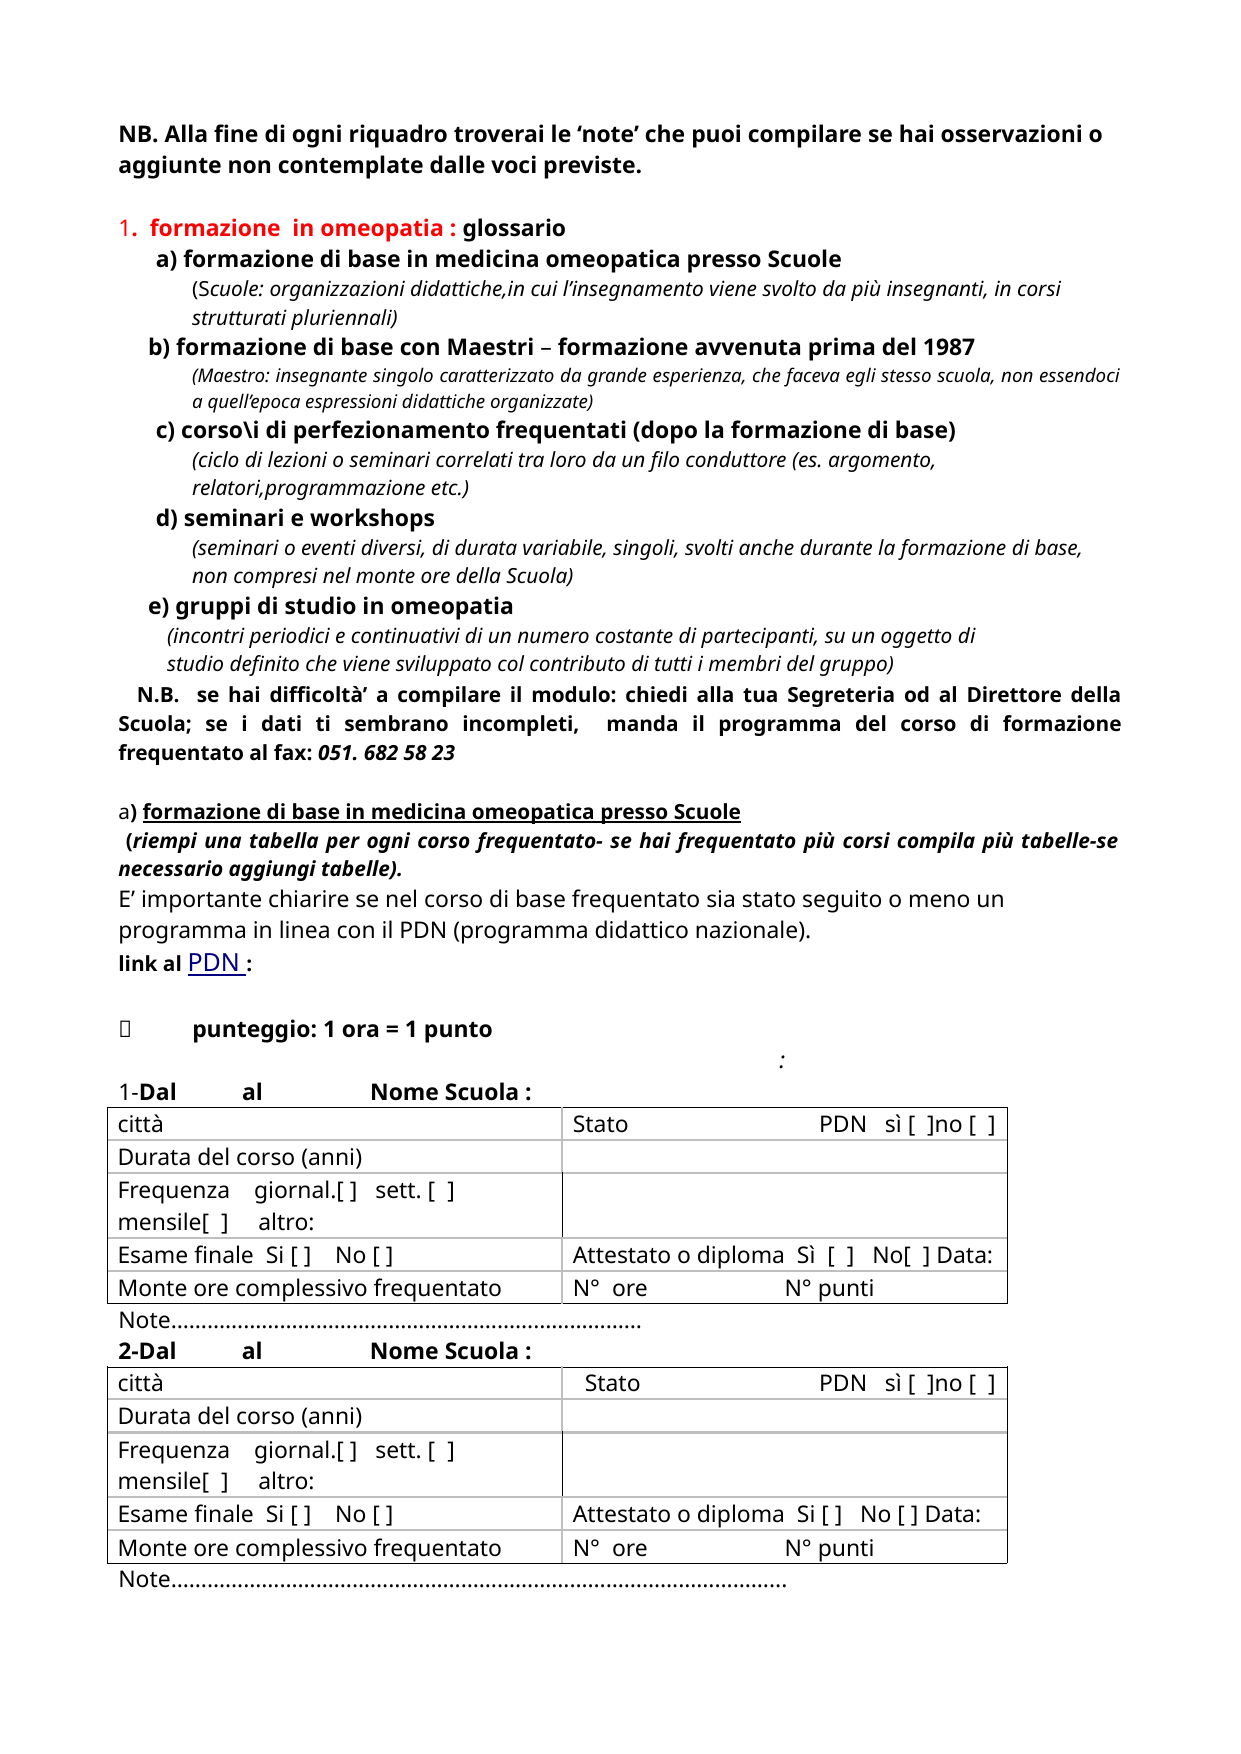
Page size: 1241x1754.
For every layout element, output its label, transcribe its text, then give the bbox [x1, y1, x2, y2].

table_cell Esame finale Si [ ] No [ ] [108, 1498, 561, 1529]
table_cell Monte ore complessivo frequentato [108, 1531, 561, 1563]
text E’ importante chiarire se nel corso di base frequentato sia stato seguito o meno un programma in linea con il PDN (programma didattico nazionale). [118, 883, 1123, 945]
table_cell Attestato o diploma Si [ ] No [ ] Data: [563, 1498, 1007, 1529]
table_cell Frequenza giornal.[ ] sett. [ ] mensile[ ] altro: [108, 1174, 562, 1237]
table_cell N° ore N° punti [563, 1531, 1007, 1563]
table_cell Esame finale Si [ ] No [ ] [108, 1239, 561, 1270]
table_cell Monte ore complessivo frequentato [108, 1272, 561, 1303]
text (ciclo di lezioni o seminari correlati tra loro da un filo conduttore (es. argomento, relatori,programmazione etc.) [192, 445, 1123, 502]
text 1-Dal al Nome Scuola : [118, 1076, 1123, 1107]
table_header Stato PDN sì [ ]no [ ] [563, 1368, 1007, 1398]
text Note………………………………………………………………………………………... [118, 1563, 1123, 1594]
text b) formazione di base con Maestri – formazione avvenuta prima del 1987 [118, 331, 1123, 362]
text a) formazione di base in medicina omeopatica presso Scuole [156, 243, 1123, 274]
table_cell Attestato o diploma Sì [ ] No[ ] Data: [563, 1239, 1007, 1270]
text link al PDN : [118, 945, 1123, 979]
text  punteggio: 1 ora = 1 punto [118, 1013, 1122, 1044]
table_cell Durata del corso (anni) [108, 1141, 561, 1172]
table_cell Durata del corso (anni) [108, 1400, 561, 1431]
text e) gruppi di studio in omeopatia [118, 590, 1123, 621]
text NB. Alla fine di ogni riquadro troverai le ‘note’ che puoi compilare se hai osservazioni o aggiunte non contemplate dalle voci previste. [118, 118, 1123, 181]
text (Maestro: insegnante singolo caratterizzato da grande esperienza, che faceva egli stesso scuola, non essendoci a quell’epoca espressioni didattiche organizzate) [192, 362, 1123, 413]
table_cell N° ore N° punti [563, 1272, 1007, 1303]
text studio definito che viene sviluppato col contributo di tutti i membri del gruppo) [118, 649, 1123, 678]
text (incontri periodici e continuativi di un numero costante di partecipanti, su un oggetto di [118, 621, 1123, 649]
text d) seminari e workshops [156, 502, 1123, 533]
table_cell [563, 1434, 1007, 1496]
table_cell Frequenza giornal.[ ] sett. [ ] mensile[ ] altro: [108, 1434, 562, 1496]
text (riempi una tabella per ogni corso frequentato- se hai frequentato più corsi compila più tabelle-se necessario aggiungi tabelle). [118, 826, 1123, 883]
text (Scuole: organizzazioni didattiche,in cui l’insegnamento viene svolto da più insegnanti, in corsi strutturati pluriennali) [192, 274, 1123, 331]
table_cell [563, 1141, 1007, 1172]
table_cell [563, 1400, 1007, 1431]
text 2-Dal al Nome Scuola : [118, 1335, 1123, 1366]
table_header città [108, 1368, 561, 1398]
table_header città [108, 1108, 561, 1139]
text a) formazione di base in medicina omeopatica presso Scuole [118, 797, 1123, 826]
table_header Stato PDN sì [ ]no [ ] [563, 1108, 1007, 1139]
text N.B. se hai difficoltà’ a compilare il modulo: chiedi alla tua Segreteria od al Direttore della Scuola; se i dati ti sembrano incompleti, manda il programma del corso di formazione frequentato al fax: 051. 682 58 23 [118, 678, 1123, 766]
text Note…………………………………………………………………… [118, 1304, 1123, 1335]
text 1. formazione in omeopatia : glossario [118, 212, 1123, 243]
table_cell [563, 1174, 1007, 1237]
text c) corso\i di perfezionamento frequentati (dopo la formazione di base) [156, 413, 1123, 445]
text : [118, 1044, 1123, 1076]
text (seminari o eventi diversi, di durata variabile, singoli, svolti anche durante la formazione di base, non compresi nel monte ore della Scuola) [192, 533, 1123, 590]
